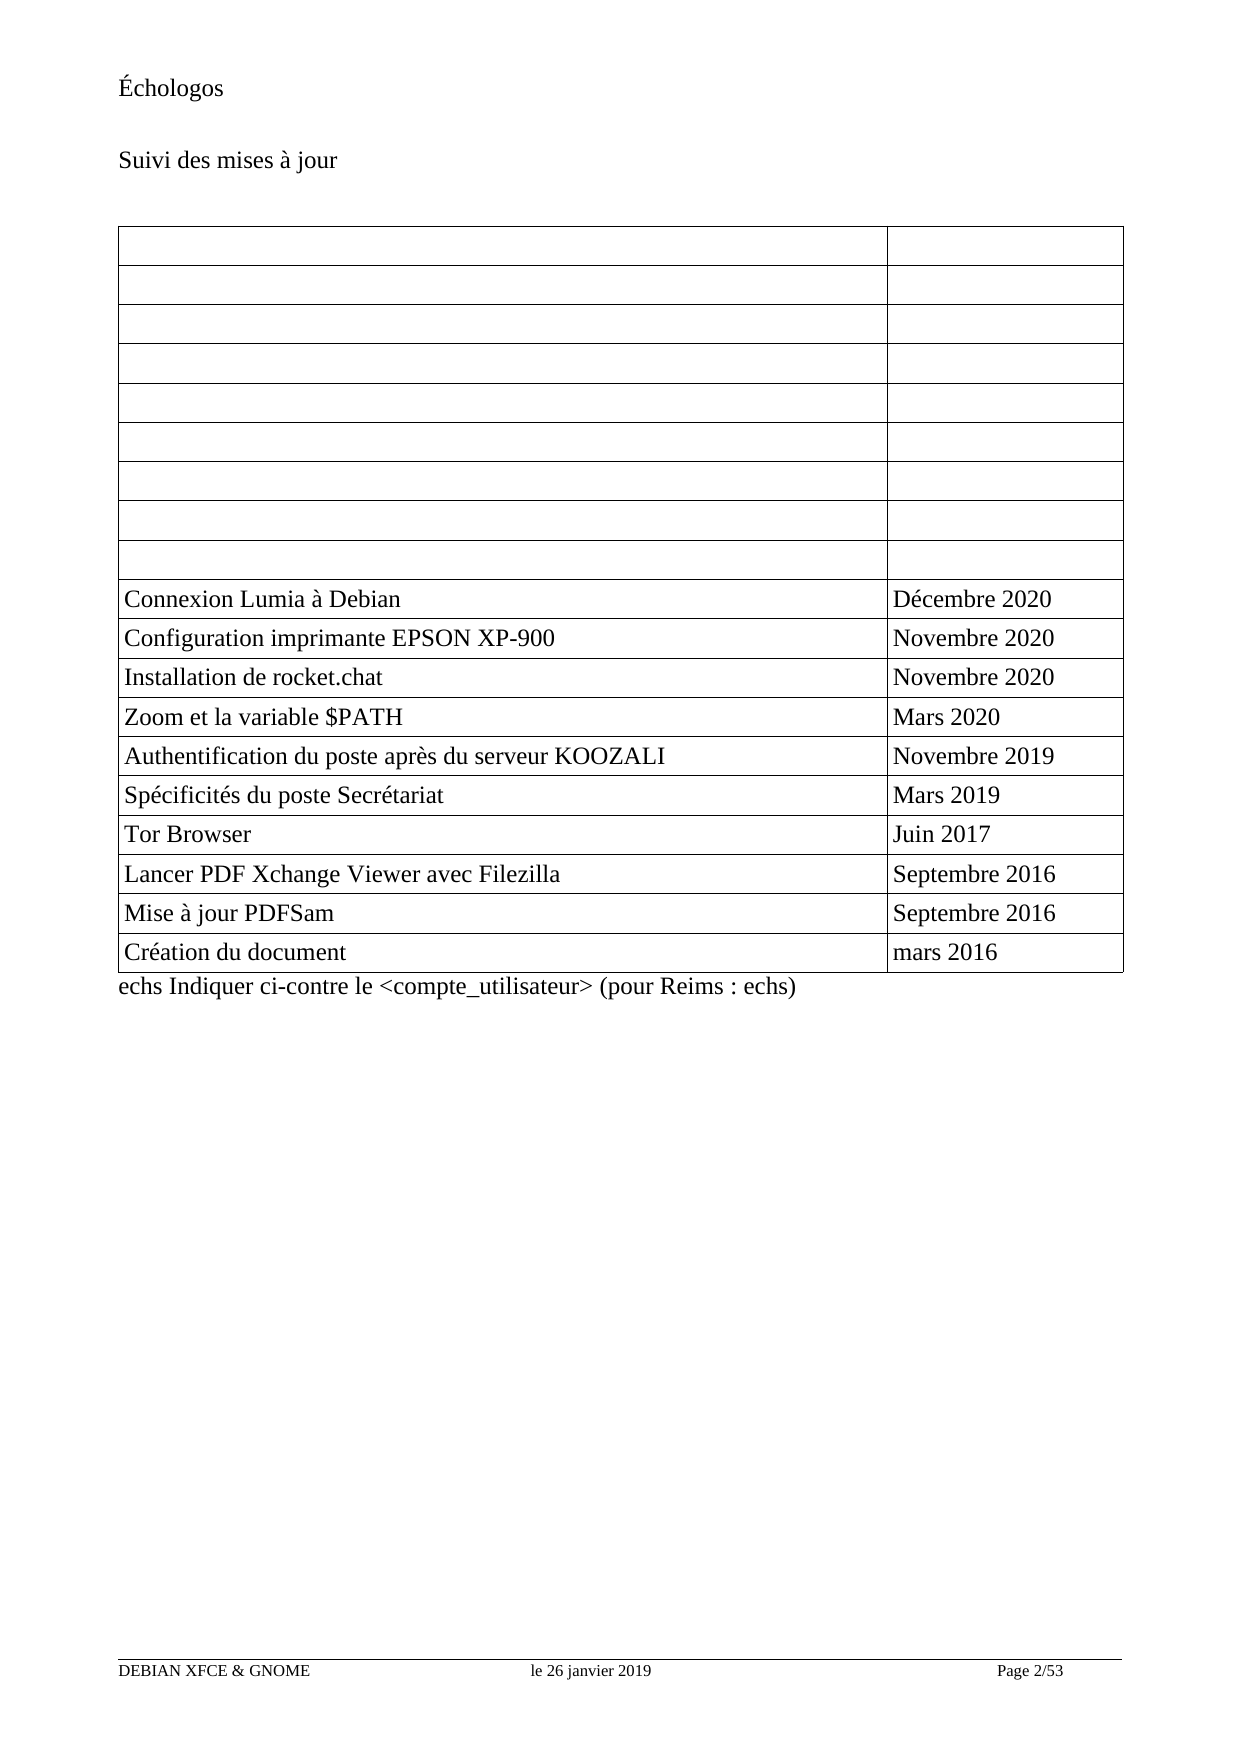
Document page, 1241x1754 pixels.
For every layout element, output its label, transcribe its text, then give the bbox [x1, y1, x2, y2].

table_cell Connexion Lumia à Debian [119, 580, 887, 618]
text echs Indiquer ci-contre le <compte_utilisateur> (pour Reims : echs) [118, 973, 1122, 999]
table_cell Configuration imprimante EPSON XP-900 [119, 619, 887, 657]
table_cell [888, 423, 1123, 461]
table_cell Mise à jour PDFSam [119, 894, 887, 932]
table_cell [119, 462, 887, 500]
table_cell [119, 266, 887, 304]
table_cell [119, 541, 887, 579]
table_cell Septembre 2016 [888, 855, 1123, 893]
table_cell Installation de rocket.chat [119, 659, 887, 697]
table_cell Spécificités du poste Secrétariat [119, 776, 887, 814]
table_cell Lancer PDF Xchange Viewer avec Filezilla [119, 855, 887, 893]
table_cell Décembre 2020 [888, 580, 1123, 618]
table_cell [888, 266, 1123, 304]
table_cell Mars 2020 [888, 698, 1123, 736]
table_cell [119, 305, 887, 343]
table_cell [119, 501, 887, 540]
table_cell [119, 344, 887, 383]
table_cell Novembre 2020 [888, 659, 1123, 697]
table_cell [888, 344, 1123, 383]
table_cell Authentification du poste après du serveur KOOZALI [119, 737, 887, 775]
table_cell Tor Browser [119, 816, 887, 854]
table_cell [119, 423, 887, 461]
table_cell mars 2016 [888, 934, 1123, 972]
table_cell Mars 2019 [888, 776, 1123, 814]
table_cell Création du document [119, 934, 887, 972]
table_header [888, 227, 1123, 265]
table_cell Zoom et la variable $PATH [119, 698, 887, 736]
table_cell [119, 384, 887, 422]
table_cell Novembre 2019 [888, 737, 1123, 775]
table_cell [888, 462, 1123, 500]
table_cell [888, 384, 1123, 422]
table_cell Novembre 2020 [888, 619, 1123, 657]
table_cell Septembre 2016 [888, 894, 1123, 932]
table_cell [888, 305, 1123, 343]
table_header [119, 227, 887, 265]
table_cell [888, 541, 1123, 579]
table_cell [888, 501, 1123, 540]
table_cell Juin 2017 [888, 816, 1123, 854]
text Suivi des mises à jour [118, 147, 1122, 174]
